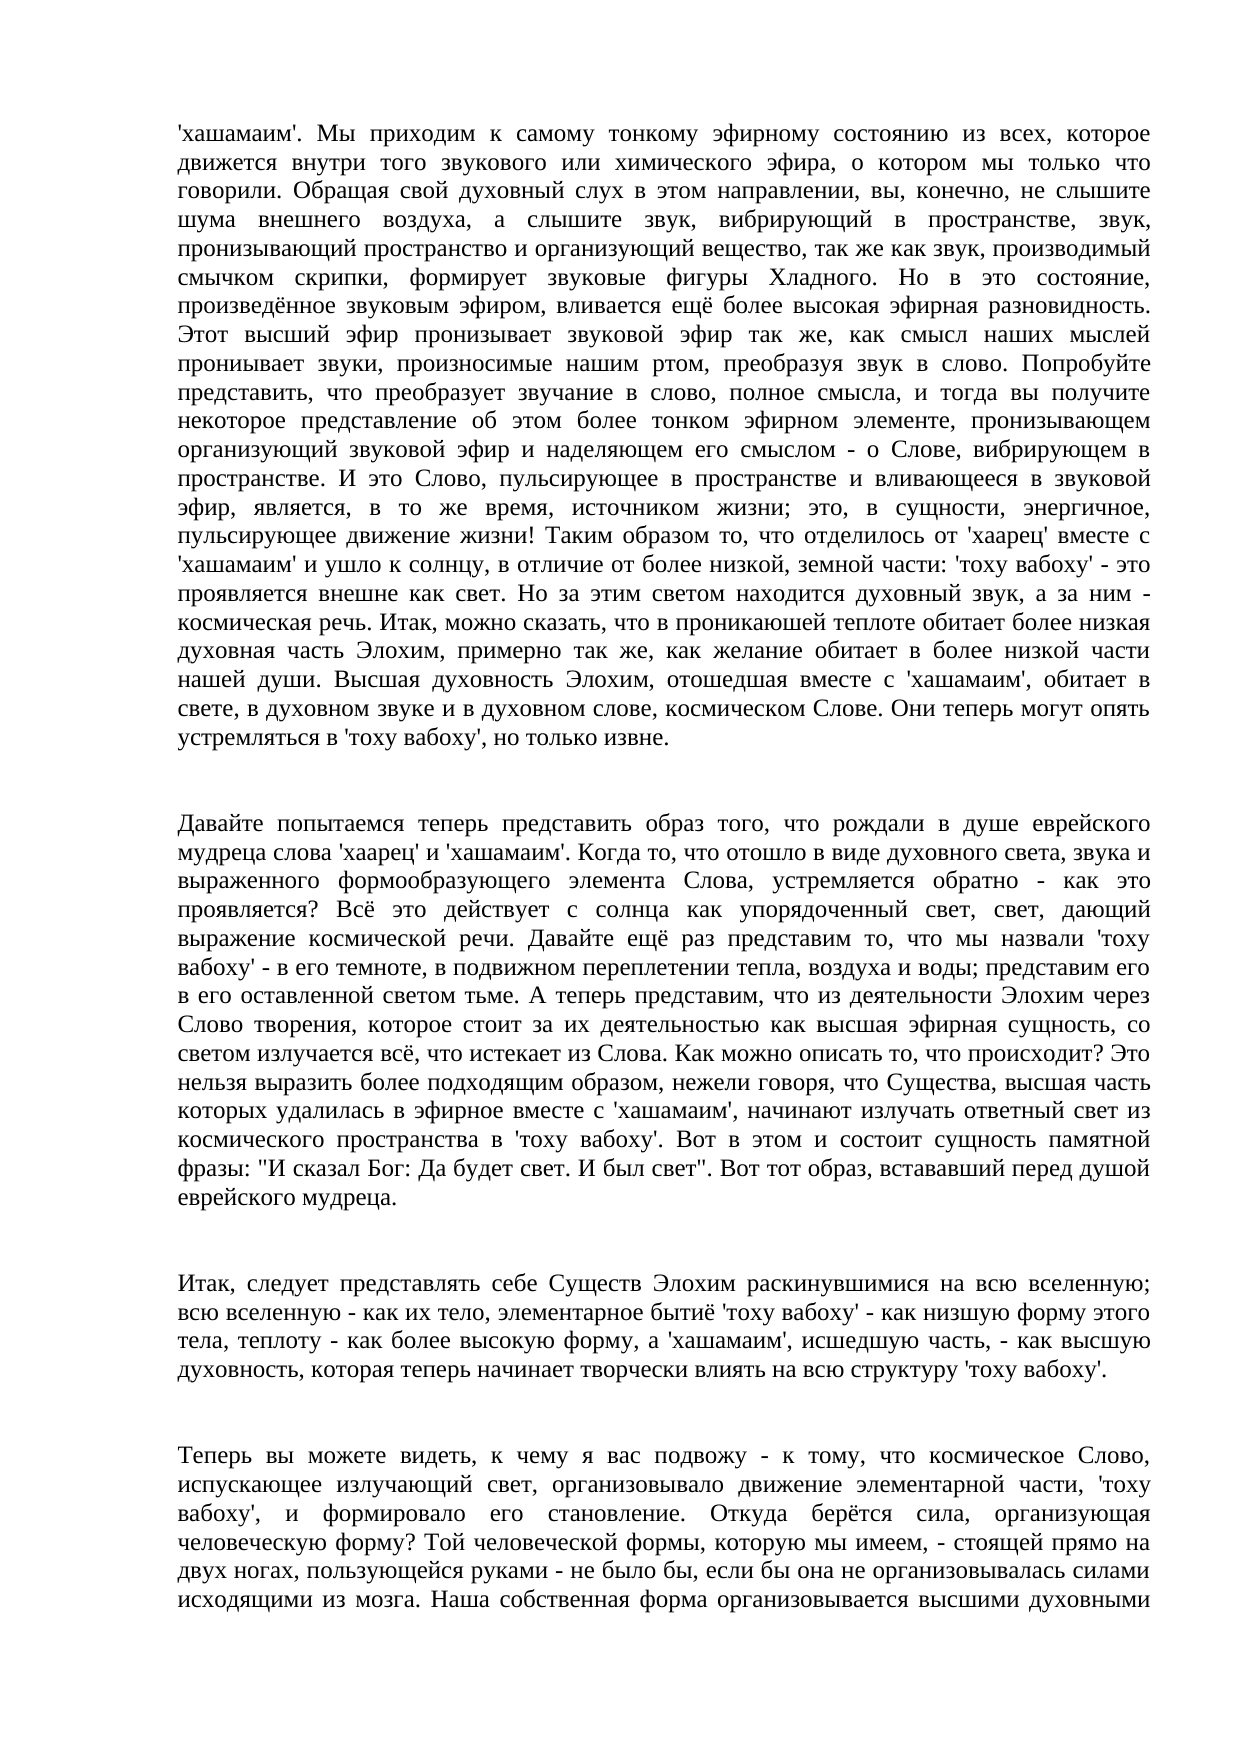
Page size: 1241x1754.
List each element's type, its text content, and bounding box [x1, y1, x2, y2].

text Давайте попытаемся теперь представить образ того, что рождали в душе еврейского мудреца слова 'хаарец' и 'хашамаим'. Когда то, что отошло в виде духовного света, звука и выраженного формообразующего элемента Слова, устремляется обратно - как это проявляется? Всё это действует с солнца как упорядоченный свет, свет, дающий выражение космической речи. Давайте ещё раз представим то, что мы назвали 'тоху вабоху' - в его темноте, в подвижном переплетении тепла, воздуха и воды; представим его в его оставленной светом тьме. А теперь представим, что из деятельности Элохим через Слово творения, которое стоит за их деятельностью как высшая эфирная сущность, со светом излучается всё, что истекает из Слова. Как можно описать то, что происходит? Это нельзя выразить более подходящим образом, нежели говоря, что Существа, высшая часть которых удалилась в эфирное вместе с 'хашамаим', начинают излучать ответный свет из космического пространства в 'тоху вабоху'. Вот в этом и состоит сущность памятной фразы: "И сказал Бог: Да будет свет. И был свет". Вот тот образ, встававший перед душой еврейского мудреца. [177, 808, 1152, 1211]
text 'хашамаим'. Мы приходим к самому тонкому эфирному состоянию из всех, которое движется внутри того звукового или химического эфира, о котором мы только что говорили. Обращая свой духовный слух в этом направлении, вы, конечно, не слышите шума внешнего воздуха, а слышите звук, вибрирующий в пространстве, звук, пронизывающий пространство и организующий вещество, так же как звук, производимый смычком скрипки, формирует звуковые фигуры Хладного. Но в это состояние, произведённое звуковым эфиром, вливается ещё более высокая эфирная разновидность. Этот высший эфир пронизывает звуковой эфир так же, как смысл наших мыслей прониывает звуки, произносимые нашим ртом, преобразуя звук в слово. Попробуйте представить, что преобразует звучание в слово, полное смысла, и тогда вы получите некоторое представление об этом более тонком эфирном элементе, пронизывающем организующий звуковой эфир и наделяющем его смыслом - о Слове, вибрирующем в пространстве. И это Слово, пульсирующее в пространстве и вливающееся в звуковой эфир, является, в то же время, источником жизни; это, в сущности, энергичное, пульсирующее движение жизни! Таким образом то, что отделилось от 'хаарец' вместе с 'хашамаим' и ушло к солнцу, в отличие от более низкой, земной части: 'тоху вабоху' - это проявляется внешне как свет. Но за этим светом находится духовный звук, а за ним - космическая речь. Итак, можно сказать, что в проникаюшей теплоте обитает более низкая духовная часть Элохим, примерно так же, как желание обитает в более низкой части нашей души. Высшая духовность Элохим, отошедшая вместе с 'хашамаим', обитает в свете, в духовном звуке и в духовном слове, космическом Слове. Они теперь могут опять устремляться в 'тоху вабоху', но только извне. [177, 118, 1152, 751]
text Теперь вы можете видеть, к чему я вас подвожу - к тому, что космическое Слово, испускающее излучающий свет, организовывало движение элементарной части, 'тоху вабоху', и формировало его становление. Откуда берётся сила, организующая человеческую форму? Той человеческой формы, которую мы имеем, - стоящей прямо на двух ногах, пользующейся руками - не было бы, если бы она не организовывалась силами исходящими из мозга. Наша собственная форма организовывается высшими духовными [177, 1441, 1152, 1613]
text Итак, следует представлять себе Существ Элохим раскинувшимися на всю вселенную; всю вселенную - как их тело, элементарное бытиё 'тоху вабоху' - как низшую форму этого тела, теплоту - как более высокую форму, а 'хашамаим', исшедшую часть, - как высшую духовность, которая теперь начинает творчески влиять на всю структуру 'тоху вабоху'. [177, 1268, 1152, 1383]
